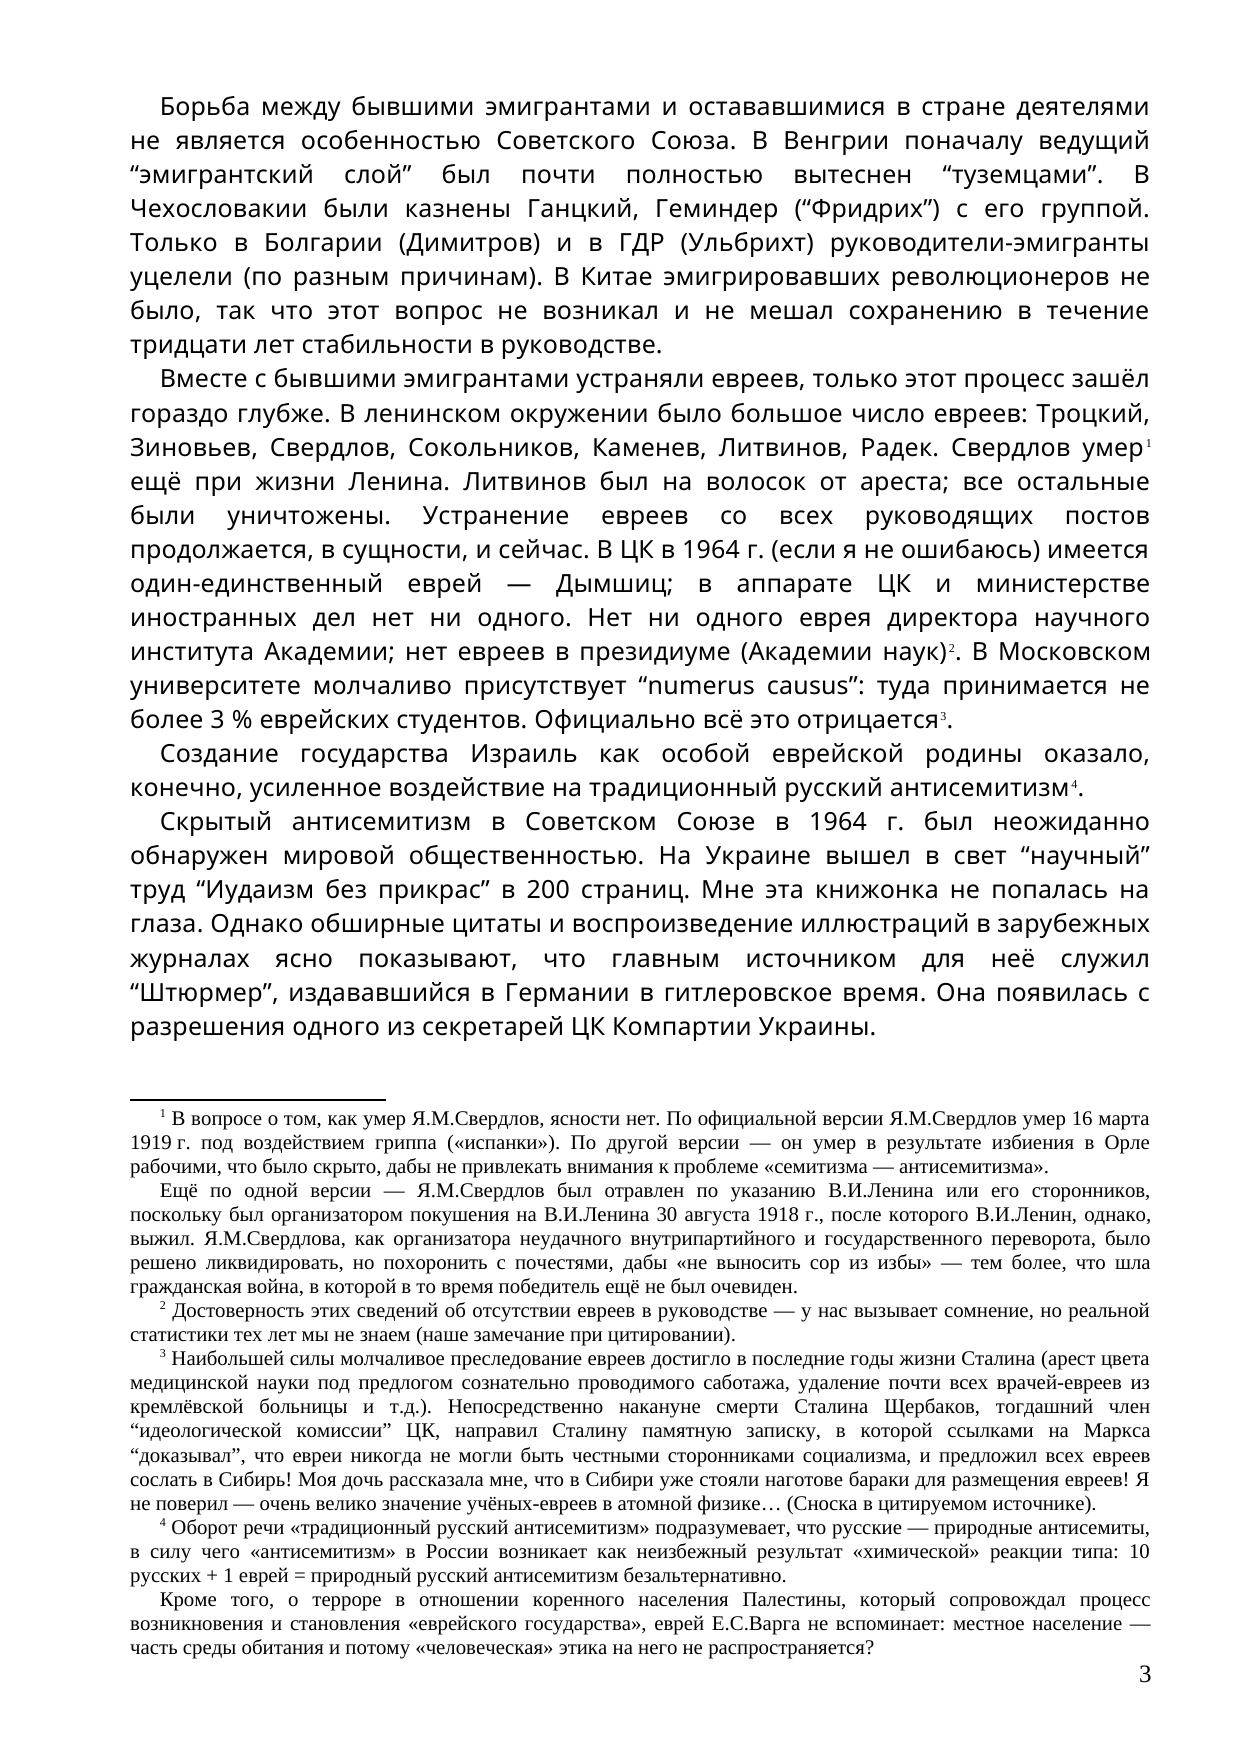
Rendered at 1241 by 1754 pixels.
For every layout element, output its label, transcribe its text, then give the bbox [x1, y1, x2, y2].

text Вместе с бывшими эмигрантами устраняли евреев, только этот процесс зашёл гораздо глубже. В ленинском окружении было большое число евреев: Троцкий, Зиновьев, Свердлов, Сокольников, Каменев, Литвинов, Радек. Свердлов умер ещё при жизни Ленина. Литвинов был на волосок от ареста; все остальные были уничтожены. Устранение евреев со всех руководящих постов продолжается, в сущности, и сейчас. В ЦК в 1964 г. (если я не ошибаюсь) имеется один-единственный еврей — Дымшиц; в аппарате ЦК и министерстве иностранных дел нет ни одного. Нет ни одного еврея директора научного института Академии; нет евреев в президиуме (Академии наук). В Московском университете молчаливо присутствует “numerus causus”: туда принимается не более 3 % еврейских студентов. Официально всё это отрицается. [130, 361, 1152, 736]
text Оборот речи «традиционный русский антисемитизм» подразумевает, что русские — природные антисемиты, в силу чего «антисемитизм» в России возникает как неизбежный результат «химической» реакции типа: 10 русских + 1 еврей = природный русский антисемитизм безальтернативно. [130, 1515, 1152, 1587]
text Достоверность этих сведений об отсутствии евреев в руководстве — у нас вызывает сомнение, но реальной статистики тех лет мы не знаем (наше замечание при цитировании). [130, 1298, 1152, 1346]
text Борьба между бывшими эмигрантами и остававшимися в стране деятелями не является особенностью Советского Союза. В Венгрии поначалу ведущий “эмигрантский слой” был почти полностью вытеснен “туземцами”. В Чехословакии были казнены Ганцкий, Геминдер (“Фридрих”) с его группой. Только в Болгарии (Димитров) и в ГДР (Ульбрихт) руководители-эмигранты уцелели (по разным причинам). В Китае эмигрировавших революционеров не было, так что этот вопрос не возникал и не мешал сохранению в течение тридцати лет стабильности в руководстве. [130, 89, 1152, 361]
text Создание государства Израиль как особой еврейской родины оказало, конечно, усиленное воздействие на традиционный русский антисемитизм. [130, 736, 1152, 804]
text Ещё по одной версии — Я.М.Свердлов был отравлен по указанию В.И.Ленина или его сторонников, поскольку был организатором покушения на В.И.Ленина 30 августа 1918 г., после которого В.И.Ленин, однако, выжил. Я.М.Свердлова, как организатора неудачного внутрипартийного и государственного переворота, было решено ликвидировать, но похоронить с почестями, дабы «не выносить сор из избы» — тем более, что шла гражданская война, в которой в то время победитель ещё не был очевиден. [130, 1178, 1152, 1298]
text Скрытый антисемитизм в Советском Союзе в 1964 г. был неожиданно обнаружен мировой общественностью. На Украине вышел в свет “научный” труд “Иудаизм без прикрас” в 200 страниц. Мне эта книжонка не попалась на глаза. Однако обширные цитаты и воспроизведение иллюстраций в зарубежных журналах ясно показывают, что главным источником для неё служил “Штюрмер”, издававшийся в Германии в гитлеровское время. Она появилась с разрешения одного из секретарей ЦК Компартии Украины. [130, 804, 1152, 1042]
text Кроме того, о терроре в отношении коренного населения Палестины, который сопровождал процесс возникновения и становления «еврейского государства», еврей Е.С.Варга не вспоминает: местное население — часть среды обитания и потому «человеческая» этика на него не распространяется? [130, 1587, 1152, 1659]
text Наибольшей силы молчаливое преследование евреев достигло в последние годы жизни Сталина (арест цвета медицинской науки под предлогом сознательно проводимого саботажа, удаление почти всех врачей-евреев из кремлёвской больницы и т.д.). Непосредственно накануне смерти Сталина Щербаков, тогдашний член “идеологической комиссии” ЦК, направил Сталину памятную записку, в которой ссылками на Маркса “доказывал”, что евреи никогда не могли быть честными сторонниками социализма, и предложил всех евреев сослать в Сибирь! Моя дочь рассказала мне, что в Сибири уже стояли наготове бараки для размещения евреев! Я не поверил — очень велико значение учёных-евреев в атомной физике… (Сноска в цитируемом источнике). [130, 1346, 1152, 1515]
text В вопросе о том, как умер Я.М.Свердлов, ясности нет. По официальной версии Я.М.Свердлов умер 16 марта 1919 г. под воздействием гриппа («испанки»). По другой версии — он умер в результате избиения в Орле рабочими, что было скрыто, дабы не привлекать внимания к проблеме «семитизма — антисемитизма». [130, 1106, 1152, 1178]
